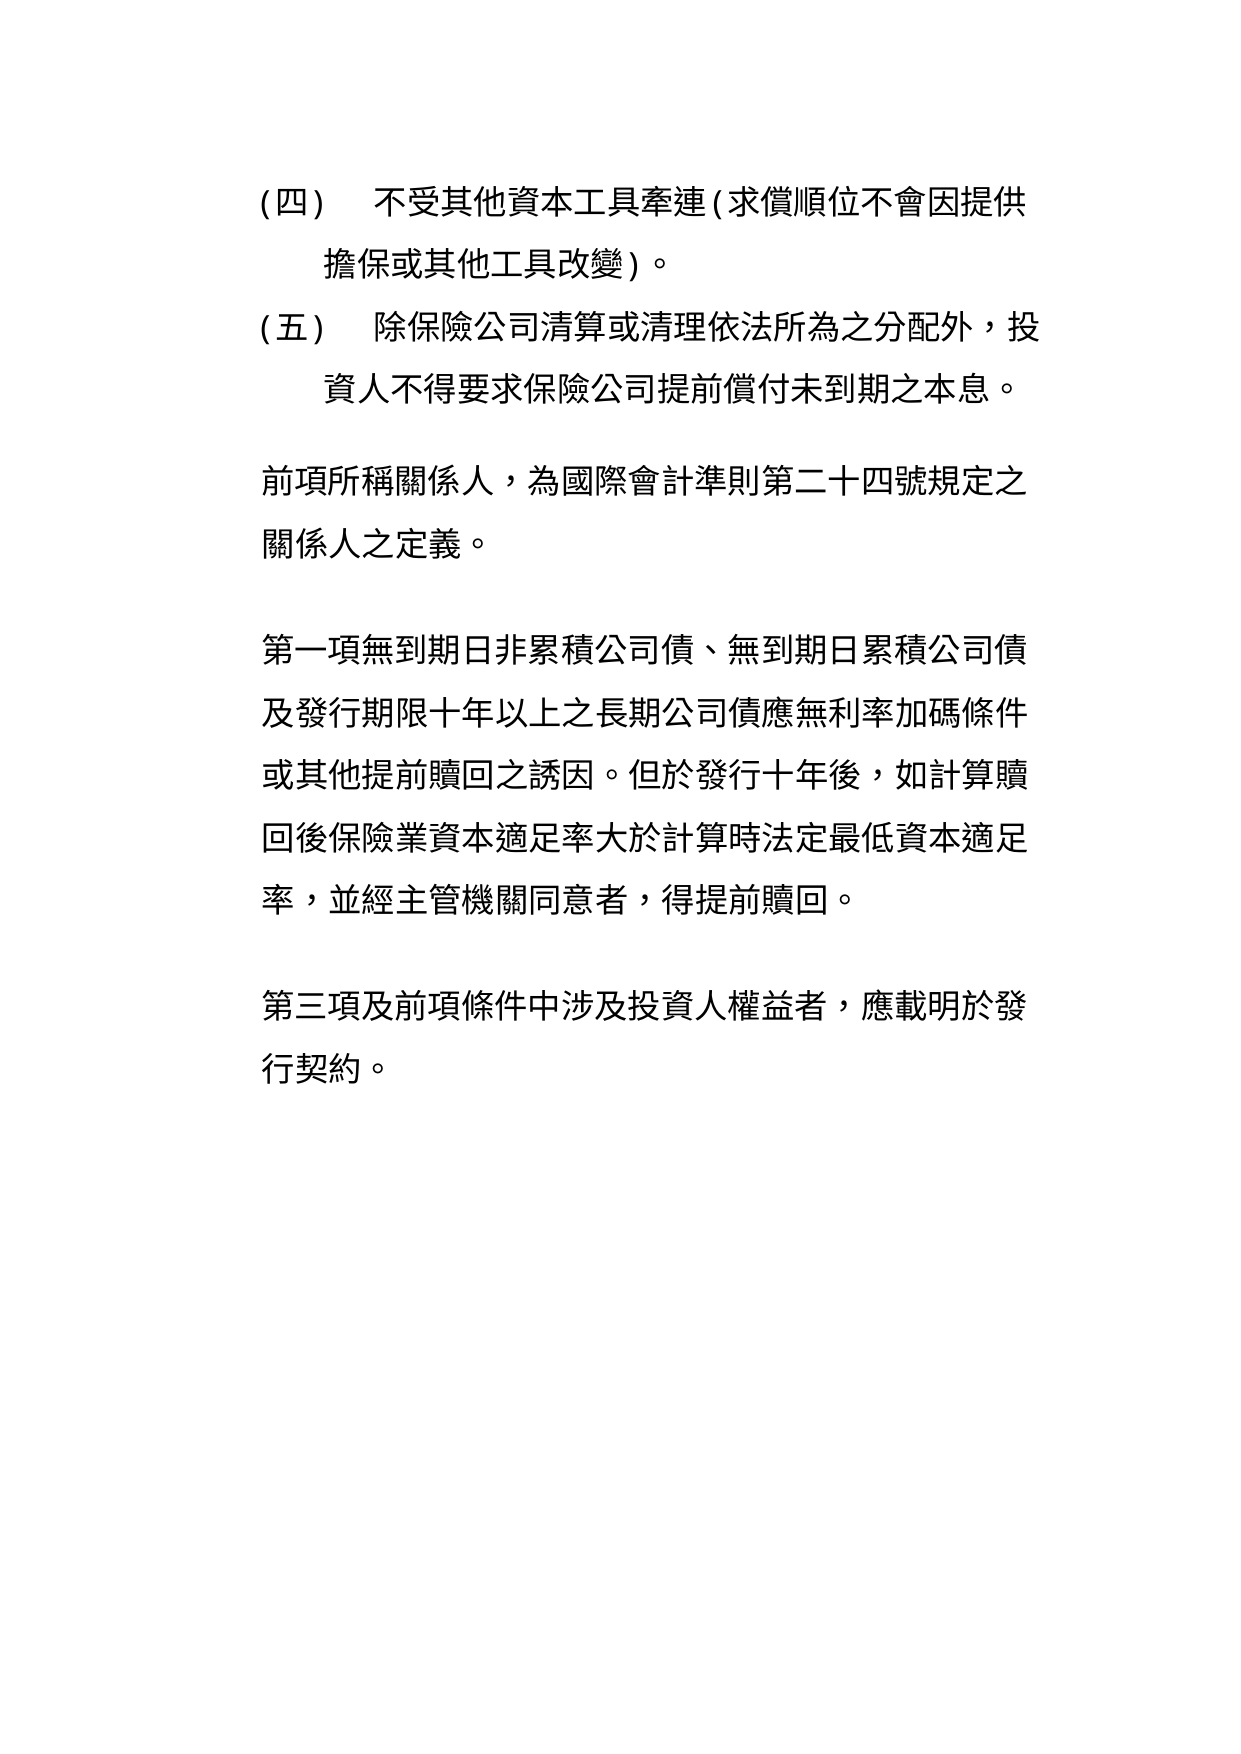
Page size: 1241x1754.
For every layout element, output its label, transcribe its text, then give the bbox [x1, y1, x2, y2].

text 前項所稱關係人，為國際會計準則第二十四號規定之關係人之定義。 [261, 437, 1053, 562]
list 不受其他資本工具牽連(求償順位不會因提供擔保或其他工具改變)。 [255, 158, 1053, 283]
list 除保險公司清算或清理依法所為之分配外，投資人不得要求保險公司提前償付未到期之本息。 [255, 283, 1053, 408]
text 第一項無到期日非累積公司債、無到期日累積公司債及發行期限十年以上之長期公司債應無利率加碼條件或其他提前贖回之誘因。但於發行十年後，如計算贖回後保險業資本適足率大於計算時法定最低資本適足率，並經主管機關同意者，得提前贖回。 [261, 606, 1053, 919]
text 第三項及前項條件中涉及投資人權益者，應載明於發行契約。 [261, 963, 1053, 1088]
